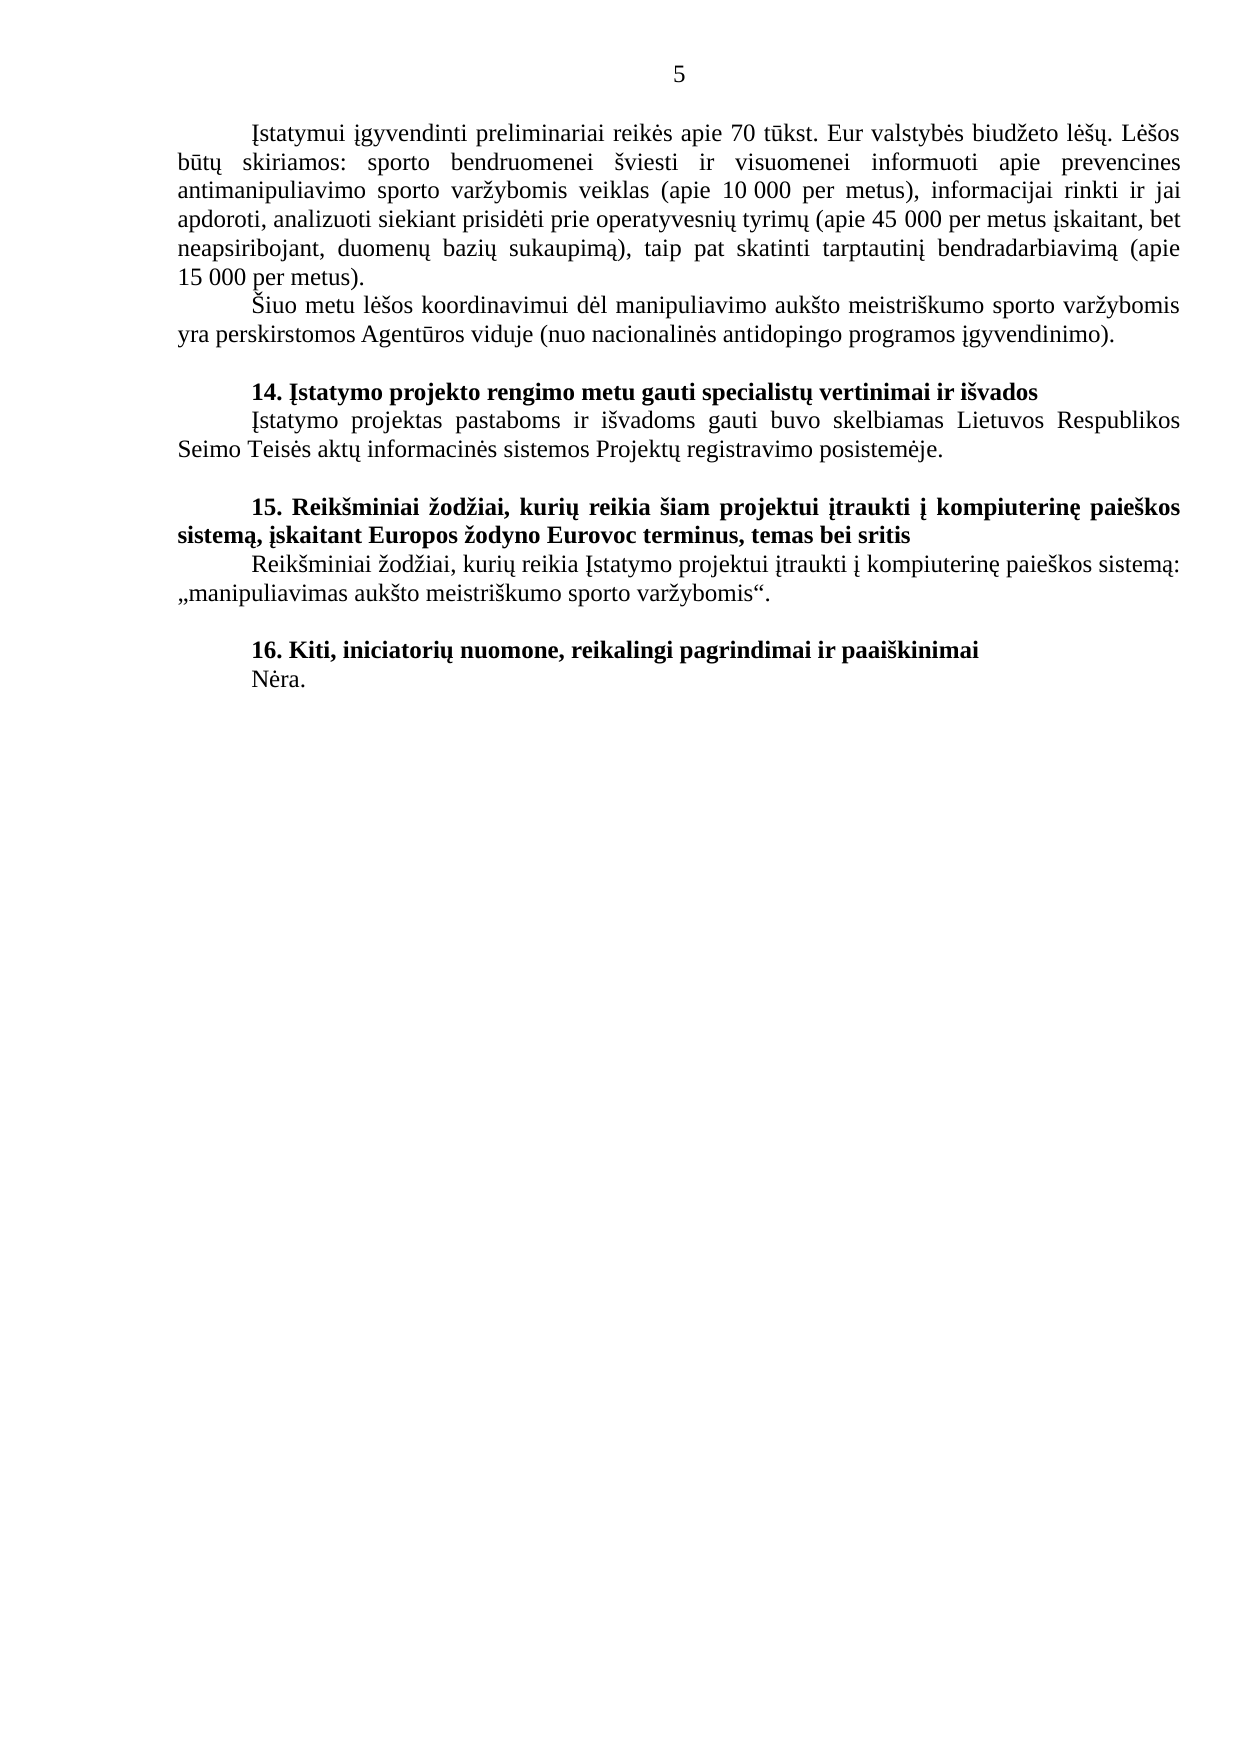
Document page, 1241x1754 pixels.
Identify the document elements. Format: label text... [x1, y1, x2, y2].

text 16. Kiti, iniciatorių nuomone, reikalingi pagrindimai ir paaiškinimai [177, 636, 1181, 664]
text 15. Reikšminiai žodžiai, kurių reikia šiam projektui įtraukti į kompiuterinę paieškos sistemą, įskaitant Europos žodyno Eurovoc terminus, temas bei sritis [177, 492, 1181, 549]
text Įstatymui įgyvendinti preliminariai reikės apie 70 tūkst. Eur valstybės biudžeto lėšų. Lėšos būtų skiriamos: sporto bendruomenei šviesti ir visuomenei informuoti apie prevencines antimanipuliavimo sporto varžybomis veiklas (apie 10 000 per metus), informacijai rinkti ir jai apdoroti, analizuoti siekiant prisidėti prie operatyvesnių tyrimų (apie 45 000 per metus įskaitant, bet neapsiribojant, duomenų bazių sukaupimą), taip pat skatinti tarptautinį bendradarbiavimą (apie 15 000 per metus). [177, 118, 1181, 291]
text Įstatymo projektas pastaboms ir išvadoms gauti buvo skelbiamas Lietuvos Respublikos Seimo Teisės aktų informacinės sistemos Projektų registravimo posistemėje. [177, 406, 1181, 463]
text 14. Įstatymo projekto rengimo metu gauti specialistų vertinimai ir išvados [177, 377, 1181, 406]
text Nėra. [177, 664, 1181, 693]
text Šiuo metu lėšos koordinavimui dėl manipuliavimo aukšto meistriškumo sporto varžybomis yra perskirstomos Agentūros viduje (nuo nacionalinės antidopingo programos įgyvendinimo). [177, 291, 1181, 348]
text Reikšminiai žodžiai, kurių reikia Įstatymo projektui įtraukti į kompiuterinę paieškos sistemą: „manipuliavimas aukšto meistriškumo sporto varžybomis“. [177, 549, 1181, 607]
